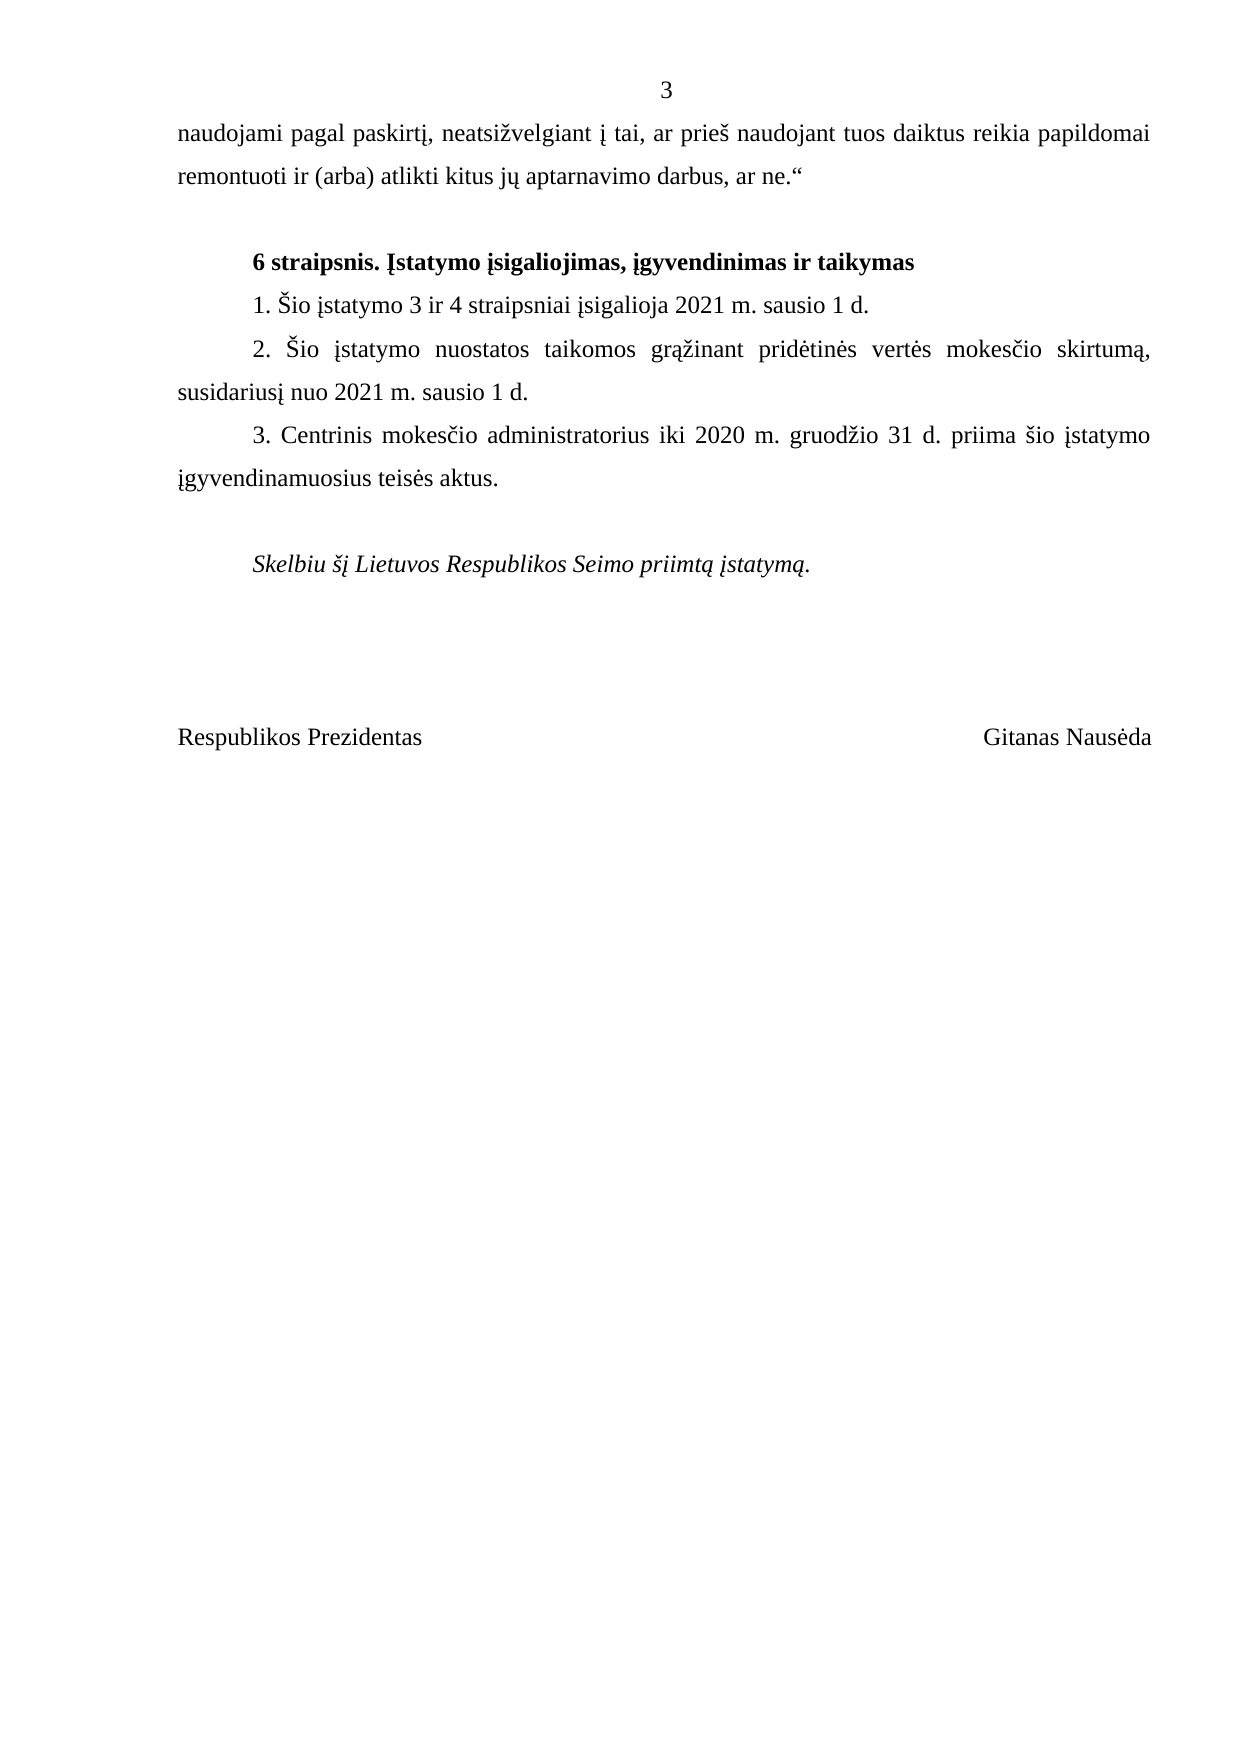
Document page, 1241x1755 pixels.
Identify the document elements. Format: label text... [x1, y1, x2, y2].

text 2. Šio įstatymo nuostatos taikomos grąžinant pridėtinės vertės mokesčio skirtumą, susidariusį nuo 2021 m. sausio 1 d. [177, 334, 1152, 406]
text 3. Centrinis mokesčio administratorius iki 2020 m. gruodžio 31 d. priima šio įstatymo įgyvendinamuosius teisės aktus. [177, 420, 1152, 492]
text 1. Šio įstatymo 3 ir 4 straipsniai įsigalioja 2021 m. sausio 1 d. [177, 291, 1152, 319]
text Respublikos Prezidentas Gitanas Nausėda [177, 722, 1152, 751]
text Skelbiu šį Lietuvos Respublikos Seimo priimtą įstatymą. [177, 549, 1152, 578]
text 6 straipsnis. Įstatymo įsigaliojimas, įgyvendinimas ir taikymas [177, 247, 1152, 276]
text naudojami pagal paskirtį, neatsižvelgiant į tai, ar prieš naudojant tuos daiktus reikia papildomai remontuoti ir (arba) atlikti kitus jų aptarnavimo darbus, ar ne.“ [177, 118, 1152, 190]
